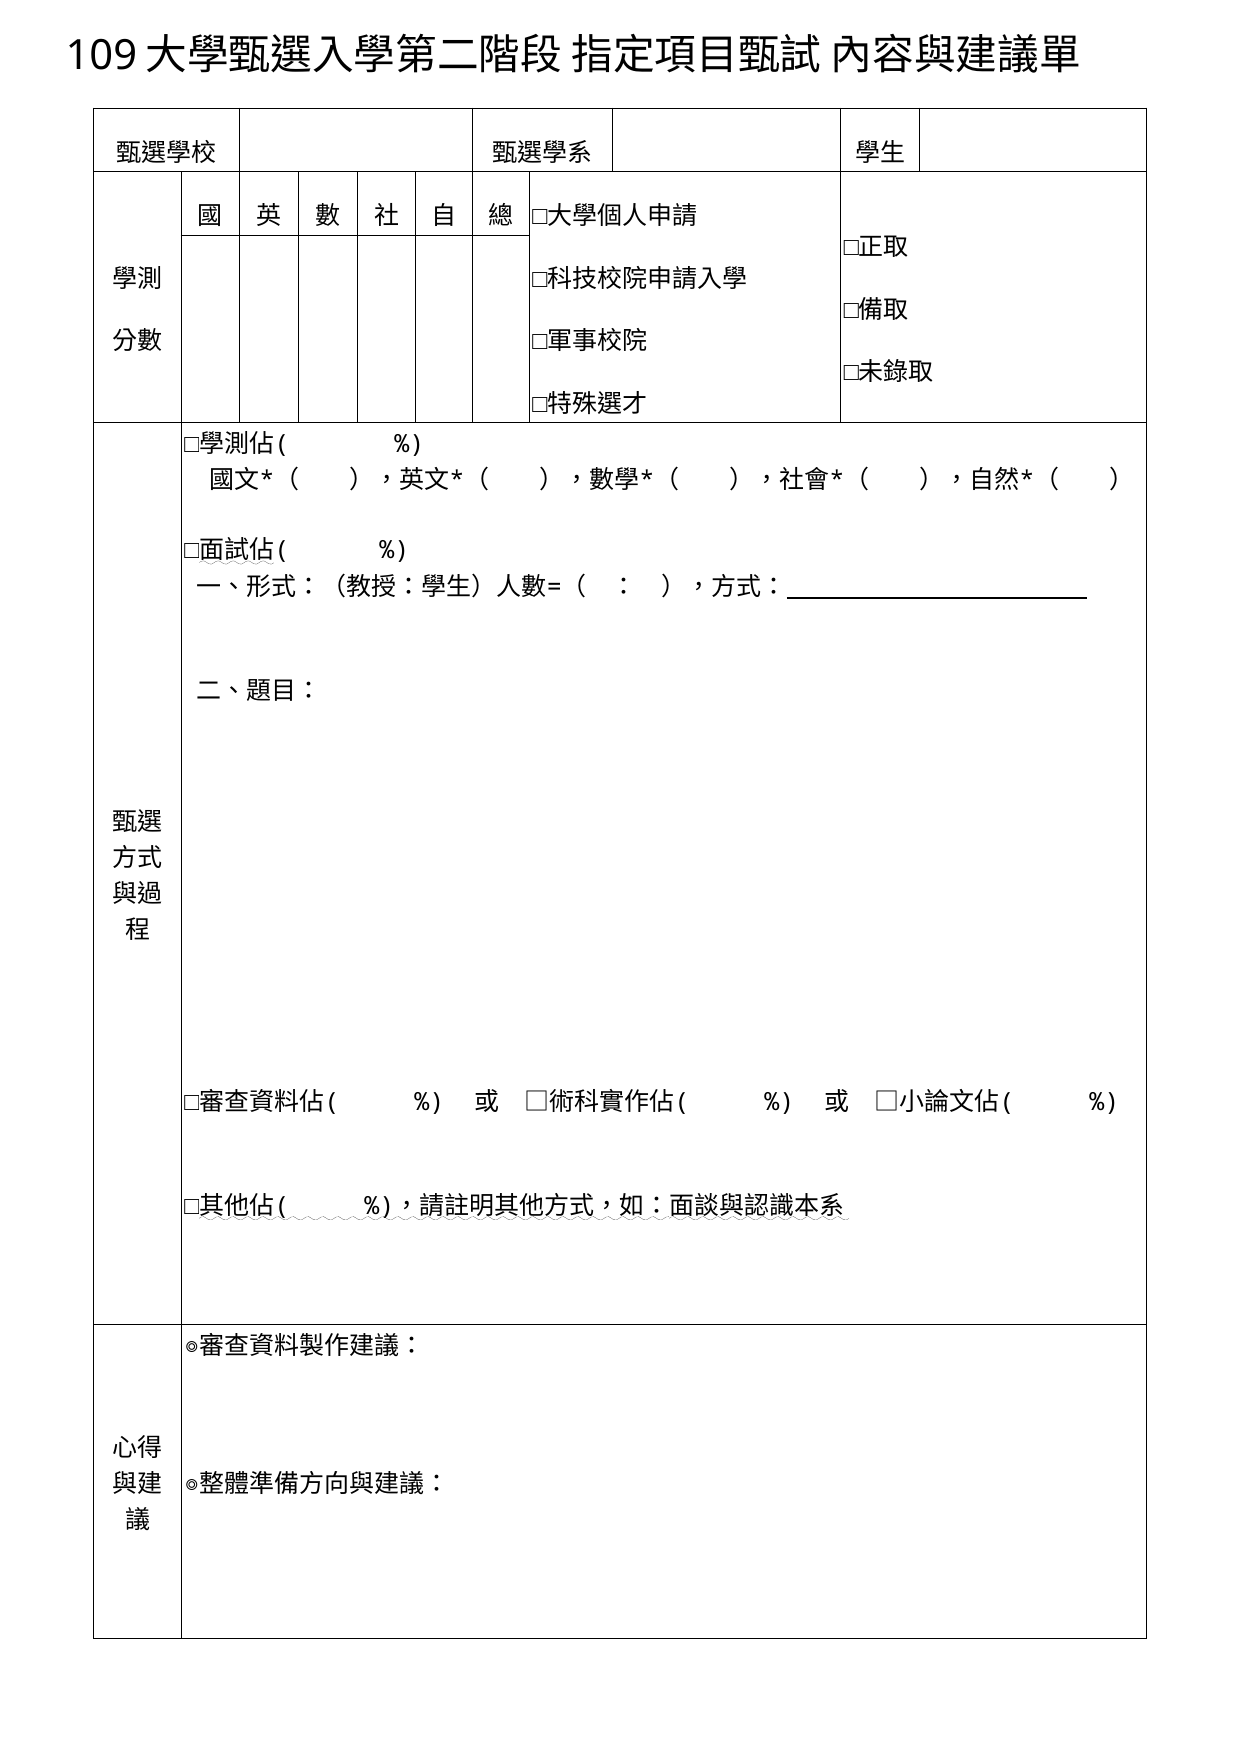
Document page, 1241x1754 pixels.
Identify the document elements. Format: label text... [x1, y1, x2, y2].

table_cell [240, 236, 298, 422]
table_header 甄選學校 [94, 109, 239, 171]
table_cell 心得與建議 [94, 1325, 181, 1638]
table_cell 自 [416, 172, 472, 234]
table_cell [182, 236, 239, 422]
table_header 甄選學系 [473, 109, 612, 171]
table_cell 數 [299, 172, 357, 234]
table_cell 甄選方式與過程 [94, 423, 181, 1324]
table_cell 學測 分數 [94, 172, 181, 422]
table_cell [416, 236, 472, 422]
table_cell [473, 236, 529, 422]
table_cell [358, 236, 415, 422]
table_cell 總 [473, 172, 529, 234]
table_header 甄選學校 [50, 14, 1213, 107]
table_cell [299, 236, 357, 422]
table_header [920, 109, 1146, 171]
table_header [613, 109, 840, 171]
table_cell □大學個人申請 □科技校院申請入學 □軍事校院 □特殊選才 [530, 172, 840, 422]
table_cell □學測佔( %) 國文*（ ），英文*（ ），數學*（ ），社會*（ ），自然*（ ） □面試佔( %) 一、形式：（教授：學生）人數=（ ： ），方式： 二、題目： □審查資料佔( %) 或 □術科實作佔( %) 或 □小論文佔( %) □其他佔( %)，請註明其他方式，如：面談與認識本系 [182, 423, 1146, 1324]
table_cell □正取 □備取 □未錄取 [841, 172, 1146, 422]
table_cell 社 [358, 172, 415, 234]
table_cell ◎審查資料製作建議： ◎整體準備方向與建議： [182, 1325, 1146, 1638]
table_cell 國 [182, 172, 239, 234]
table_cell 英 [240, 172, 298, 234]
table_header 學生 [841, 109, 919, 171]
table_header [240, 109, 472, 171]
